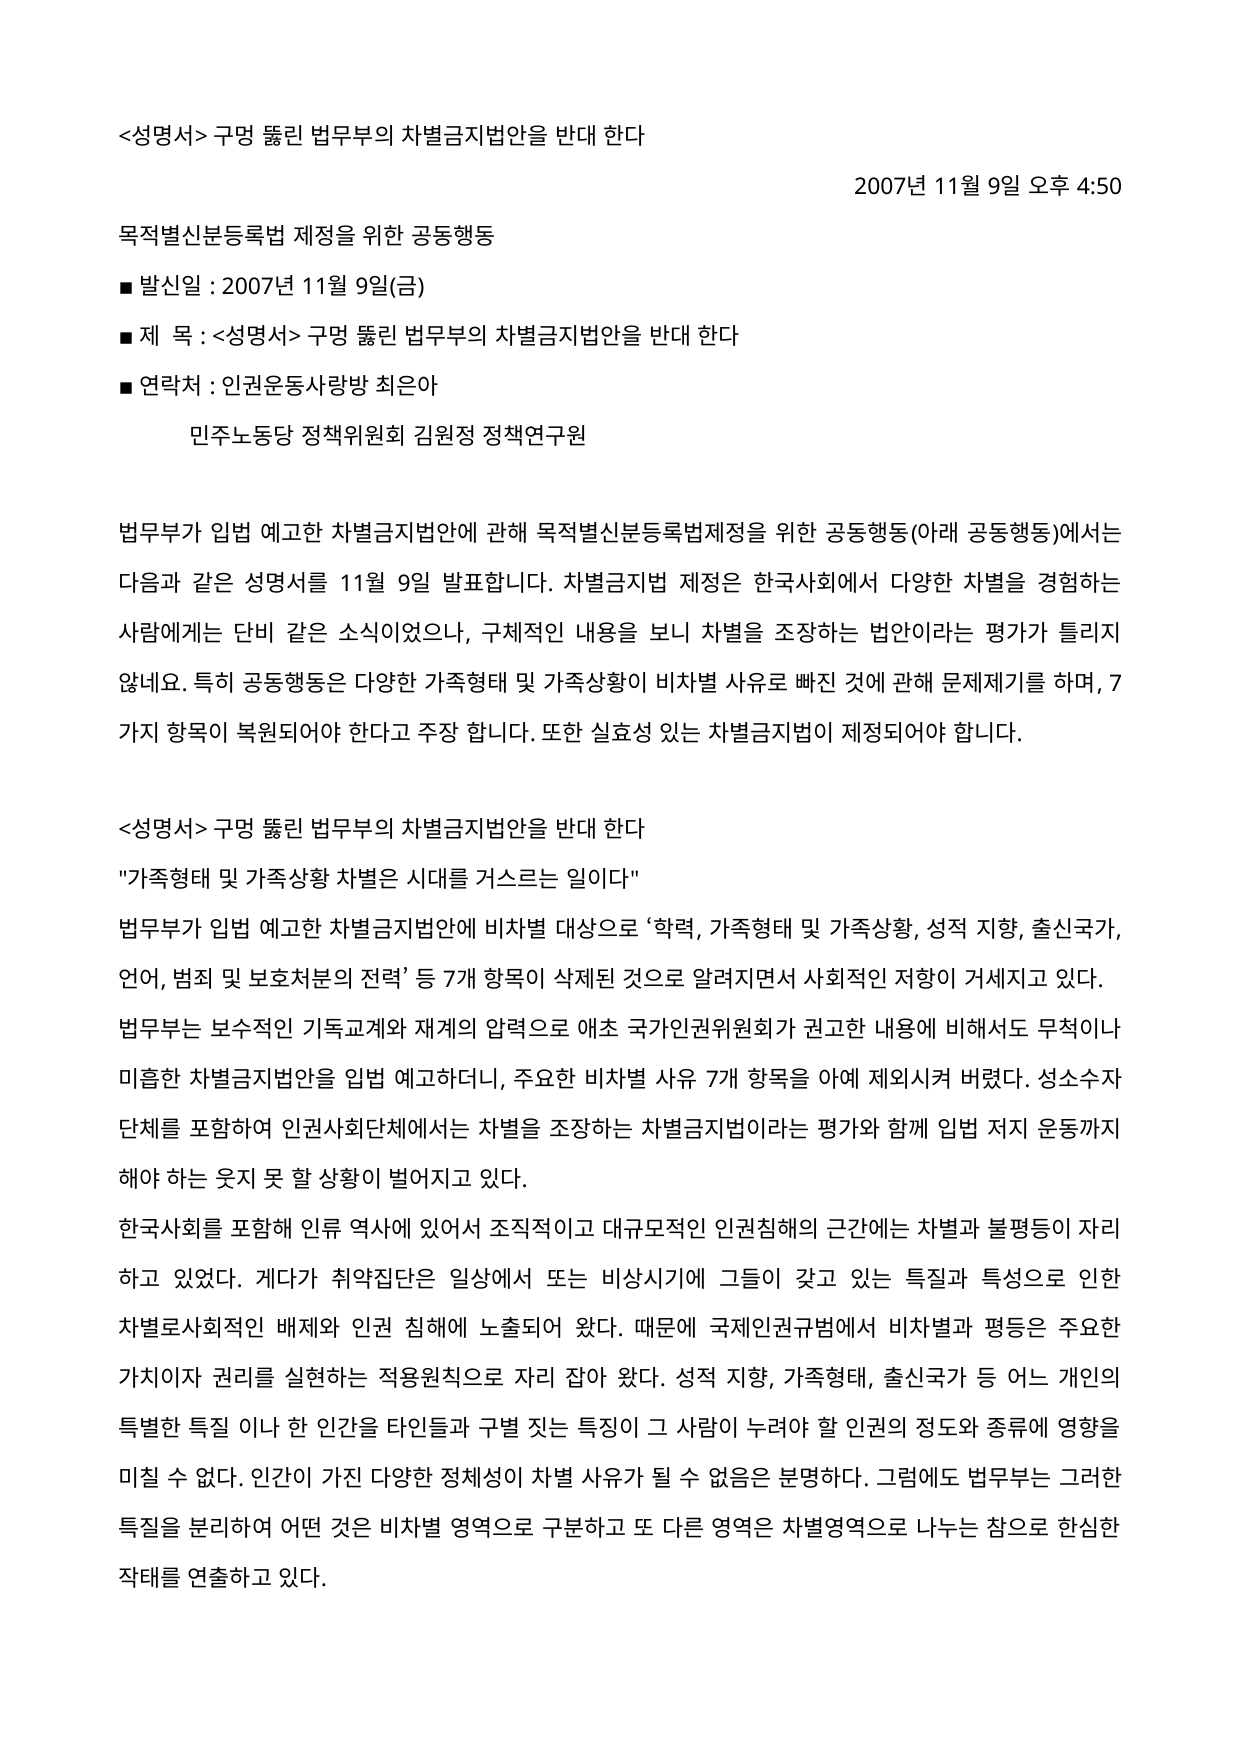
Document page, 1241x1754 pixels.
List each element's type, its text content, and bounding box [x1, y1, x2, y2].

text 법무부가 입법 예고한 차별금지법안에 비차별 대상으로 ‘학력, 가족형태 및 가족상황, 성적 지향, 출신국가, 언어, 범죄 및 보호처분의 전력’ 등 7개 항목이 삭제된 것으로 알려지면서 사회적인 저항이 거세지고 있다. [118, 911, 1122, 994]
text <성명서> 구멍 뚫린 법무부의 차별금지법안을 반대 한다 [118, 118, 1122, 151]
text 2007년 11월 9일 오후 4:50 [118, 168, 1122, 201]
text 목적별신분등록법 제정을 위한 공동행동 [118, 218, 1122, 251]
text ▪ 연락처 : 인권운동사랑방 최은아 [118, 368, 1122, 401]
text ▪ 제 목 : <성명서> 구멍 뚫린 법무부의 차별금지법안을 반대 한다 [118, 318, 1122, 351]
text ▪ 발신일 : 2007년 11월 9일(금) [118, 268, 1122, 301]
text 한국사회를 포함해 인류 역사에 있어서 조직적이고 대규모적인 인권침해의 근간에는 차별과 불평등이 자리 하고 있었다. 게다가 취약집단은 일상에서 또는 비상시기에 그들이 갖고 있는 특질과 특성으로 인한 차별로사회적인 배제와 인권 침해에 노출되어 왔다. 때문에 국제인권규범에서 비차별과 평등은 주요한 가치이자 권리를 실현하는 적용원칙으로 자리 잡아 왔다. 성적 지향, 가족형태, 출신국가 등 어느 개인의 특별한 특질 이나 한 인간을 타인들과 구별 짓는 특징이 그 사람이 누려야 할 인권의 정도와 종류에 영향을 미칠 수 없다. 인간이 가진 다양한 정체성이 차별 사유가 될 수 없음은 분명하다. 그럼에도 법무부는 그러한 특질을 분리하여 어떤 것은 비차별 영역으로 구분하고 또 다른 영역은 차별영역으로 나누는 참으로 한심한 작태를 연출하고 있다. [118, 1211, 1122, 1593]
text 법무부가 입법 예고한 차별금지법안에 관해 목적별신분등록법제정을 위한 공동행동(아래 공동행동)에서는 다음과 같은 성명서를 11월 9일 발표합니다. 차별금지법 제정은 한국사회에서 다양한 차별을 경험하는 사람에게는 단비 같은 소식이었으나, 구체적인 내용을 보니 차별을 조장하는 법안이라는 평가가 틀리지 않네요. 특히 공동행동은 다양한 가족형태 및 가족상황이 비차별 사유로 빠진 것에 관해 문제제기를 하며, 7가지 항목이 복원되어야 한다고 주장 합니다. 또한 실효성 있는 차별금지법이 제정되어야 합니다. [118, 515, 1122, 748]
text <성명서> 구멍 뚫린 법무부의 차별금지법안을 반대 한다 [118, 811, 1122, 844]
text "가족형태 및 가족상황 차별은 시대를 거스르는 일이다" [118, 861, 1122, 894]
text 민주노동당 정책위원회 김원정 정책연구원 [118, 418, 1122, 451]
text 법무부는 보수적인 기독교계와 재계의 압력으로 애초 국가인권위원회가 권고한 내용에 비해서도 무척이나 미흡한 차별금지법안을 입법 예고하더니, 주요한 비차별 사유 7개 항목을 아예 제외시켜 버렸다. 성소수자 단체를 포함하여 인권사회단체에서는 차별을 조장하는 차별금지법이라는 평가와 함께 입법 저지 운동까지 해야 하는 웃지 못 할 상황이 벌어지고 있다. [118, 1011, 1122, 1194]
